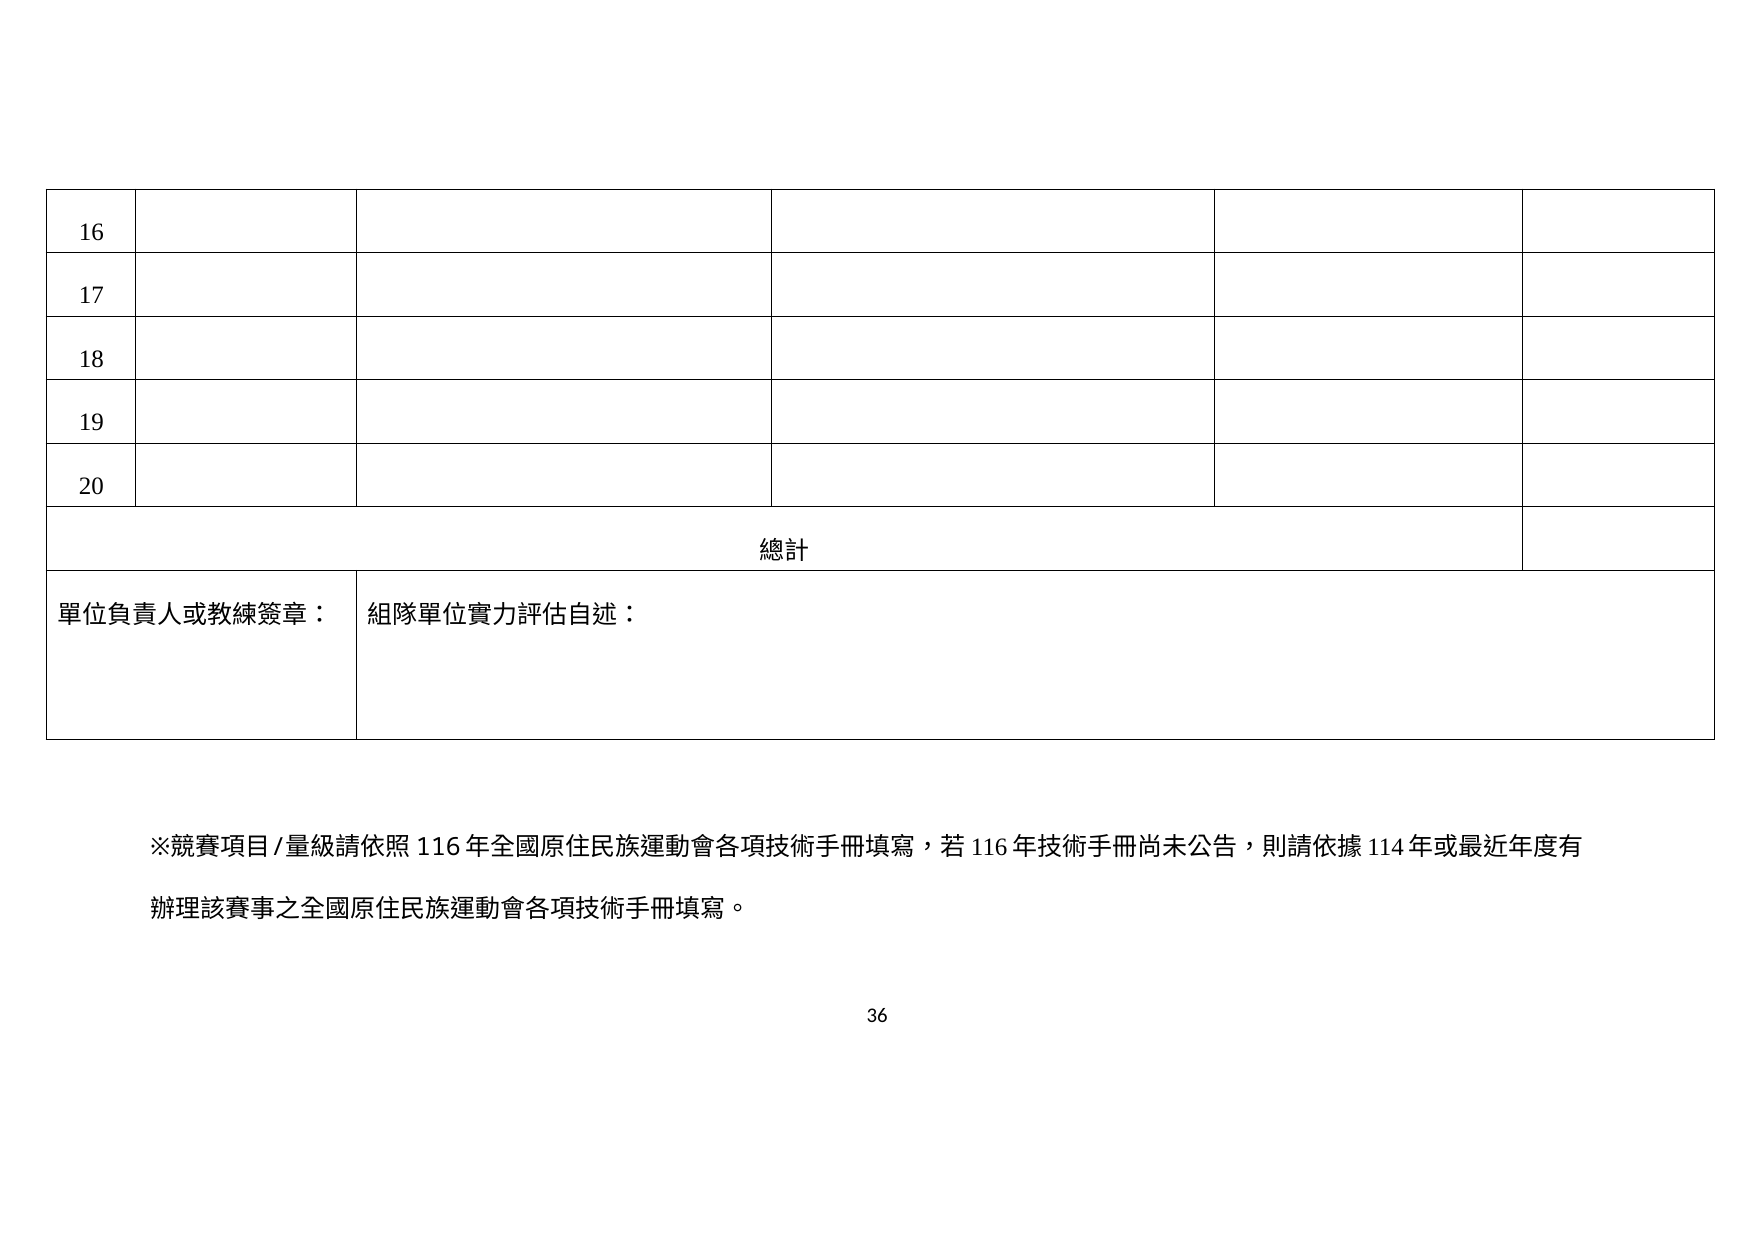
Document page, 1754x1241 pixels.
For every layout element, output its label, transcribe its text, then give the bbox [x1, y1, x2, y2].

table_cell [357, 317, 771, 379]
table_cell [1523, 507, 1714, 570]
table_cell [1215, 317, 1522, 379]
table_cell [772, 317, 1214, 379]
table_cell 組隊單位實力評估自述： [357, 571, 1714, 739]
table_cell [136, 317, 356, 379]
table_cell 總計 [47, 507, 1522, 570]
table_cell [136, 253, 356, 316]
table_cell [357, 380, 771, 443]
table_cell [772, 253, 1214, 316]
table_cell [136, 380, 356, 443]
table_cell [357, 444, 771, 506]
table_cell [1215, 444, 1522, 506]
table_cell [772, 380, 1214, 443]
table_cell 19 [47, 380, 135, 443]
table_cell [1523, 317, 1714, 379]
table_cell [772, 444, 1214, 506]
table_cell [1215, 380, 1522, 443]
table_cell 16 [47, 190, 135, 252]
table_cell [1523, 380, 1714, 443]
table_cell [136, 190, 356, 252]
table_cell [1523, 444, 1714, 506]
table_cell 18 [47, 317, 135, 379]
table_cell [1523, 190, 1714, 252]
table_cell 17 [47, 253, 135, 316]
table_cell 20 [47, 444, 135, 506]
table_cell [1523, 253, 1714, 316]
table_cell [357, 190, 771, 252]
table_cell 單位負責人或教練簽章： [47, 571, 356, 739]
table_cell [1215, 190, 1522, 252]
table_cell [357, 253, 771, 316]
table_cell [1215, 253, 1522, 316]
text ※競賽項目/量級請依照116年全國原住民族運動會各項技術手冊填寫，若116年技術手冊尚未公告，則請依據114年或最近年度有辦理該賽事之全國原住民族運動會各項技術手冊填寫。 [150, 802, 1604, 927]
table_cell [136, 444, 356, 506]
table_cell [772, 190, 1214, 252]
